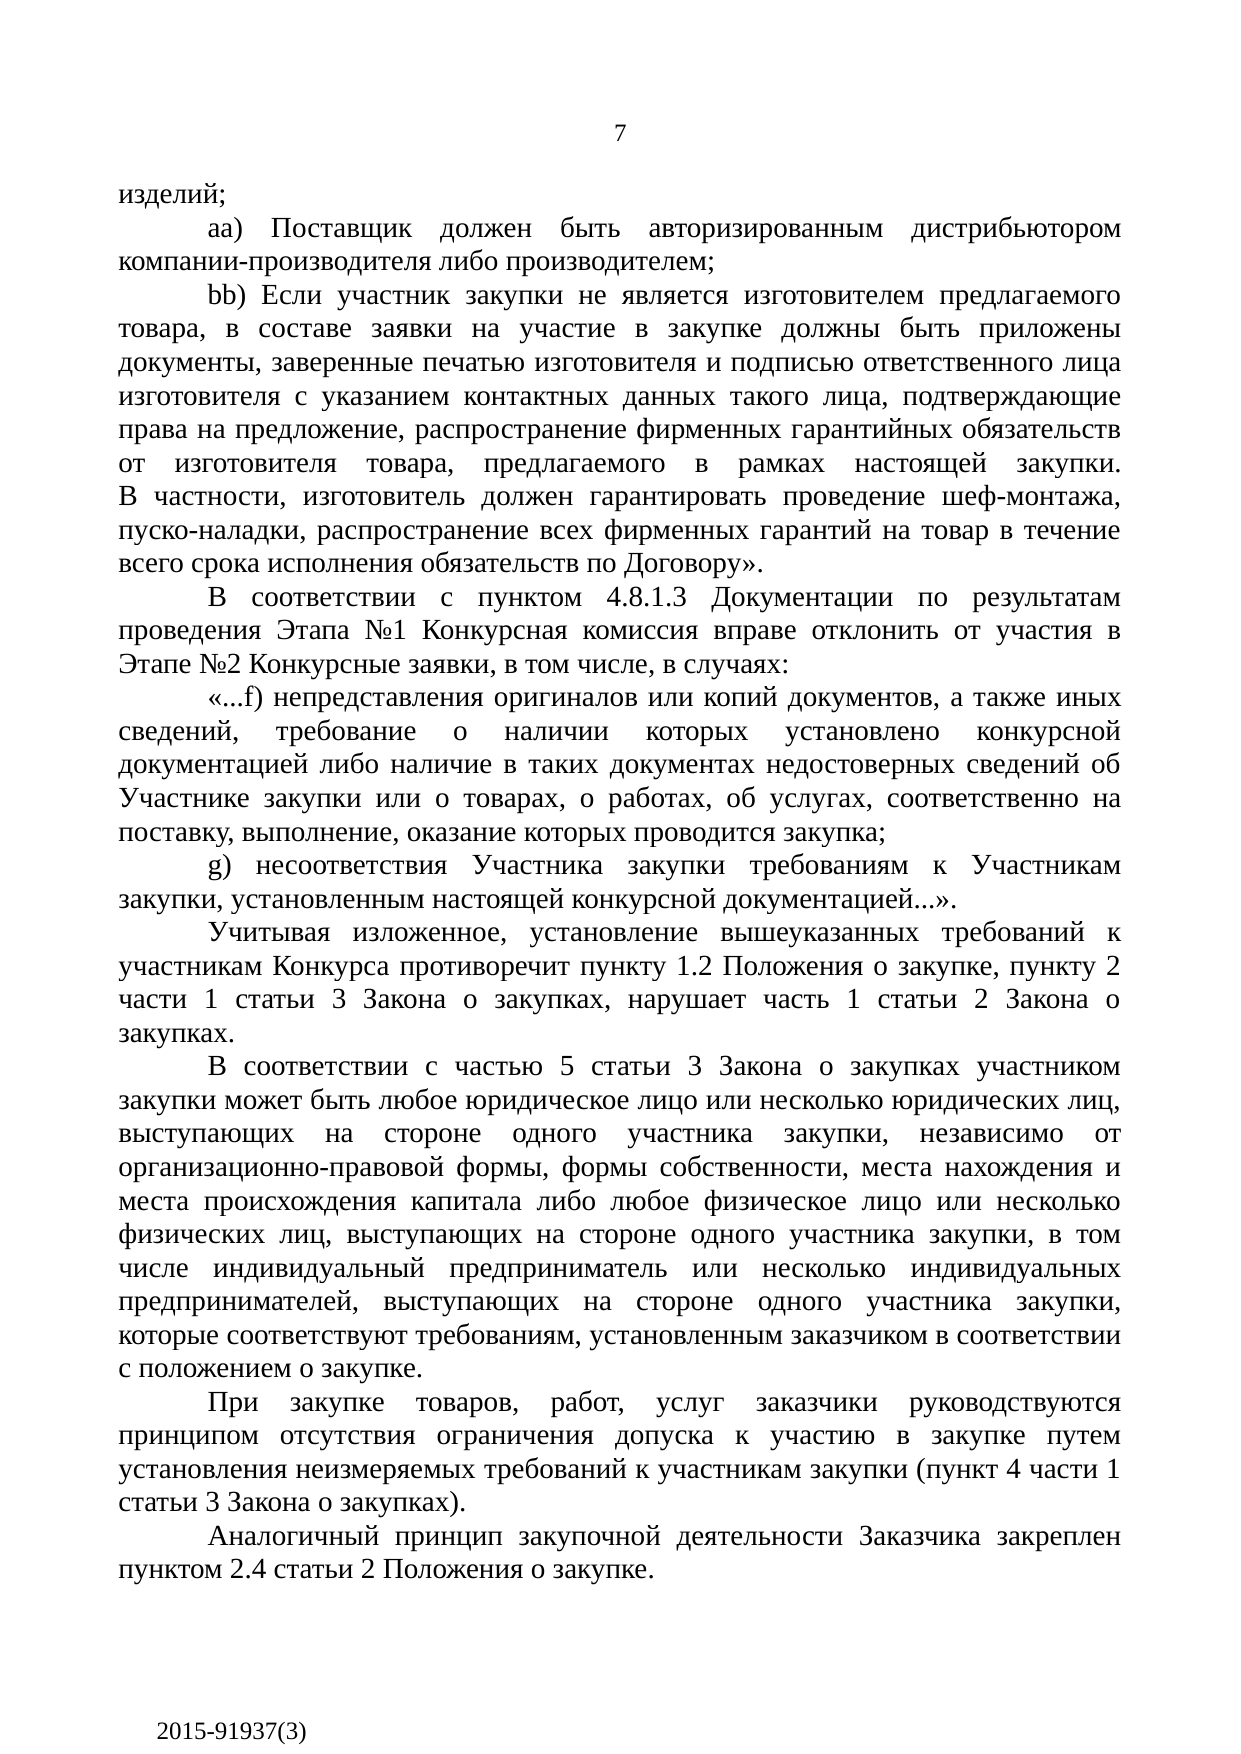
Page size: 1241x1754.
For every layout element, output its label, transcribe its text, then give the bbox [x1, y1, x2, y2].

text В соответствии с частью 5 статьи 3 Закона о закупках участником закупки может быть любое юридическое лицо или несколько юридических лиц, выступающих на стороне одного участника закупки, независимо от организационно-правовой формы, формы собственности, места нахождения и места происхождения капитала либо любое физическое лицо или несколько физических лиц, выступающих на стороне одного участника закупки, в том числе индивидуальный предприниматель или несколько индивидуальных предпринимателей, выступающих на стороне одного участника закупки, которые соответствуют требованиям, установленным заказчиком в соответствии с положением о закупке. [118, 1048, 1122, 1384]
text Учитывая изложенное, установление вышеуказанных требований к участникам Конкурса противоречит пункту 1.2 Положения о закупке, пункту 2 части 1 статьи 3 Закона о закупках, нарушает часть 1 статьи 2 Закона о закупках. [118, 914, 1122, 1048]
text aa) Поставщик должен быть авторизированным дистрибьютором компании-производителя либо производителем; [118, 210, 1122, 277]
text В соответствии с пунктом 4.8.1.3 Документации по результатам проведения Этапа №1 Конкурсная комиссия вправе отклонить от участия в Этапе №2 Конкурсные заявки, в том числе, в случаях: [118, 579, 1122, 679]
text g) несоответствия Участника закупки требованиям к Участникам закупки, установленным настоящей конкурсной документацией...». [118, 847, 1122, 914]
text изделий; [118, 176, 1122, 210]
text «...f) непредставления оригиналов или копий документов, а также иных сведений, требование о наличии которых установлено конкурсной документацией либо наличие в таких документах недостоверных сведений об Участнике закупки или о товарах, о работах, об услугах, соответственно на поставку, выполнение, оказание которых проводится закупка; [118, 679, 1122, 847]
text bb) Если участник закупки не является изготовителем предлагаемого товара, в составе заявки на участие в закупке должны быть приложены документы, заверенные печатью изготовителя и подписью ответственного лица изготовителя с указанием контактных данных такого лица, подтверждающие права на предложение, распространение фирменных гарантийных обязательств от изготовителя товара, предлагаемого в рамках настоящей закупки. В частности, изготовитель должен гарантировать проведение шеф-монтажа, пуско-наладки, распространение всех фирменных гарантий на товар в течение всего срока исполнения обязательств по Договору». [118, 277, 1122, 579]
text При закупке товаров, работ, услуг заказчики руководствуются принципом отсутствия ограничения допуска к участию в закупке путем установления неизмеряемых требований к участникам закупки (пункт 4 части 1 статьи 3 Закона о закупках). [118, 1384, 1122, 1518]
text Аналогичный принцип закупочной деятельности Заказчика закреплен пунктом 2.4 статьи 2 Положения о закупке. [118, 1518, 1122, 1585]
